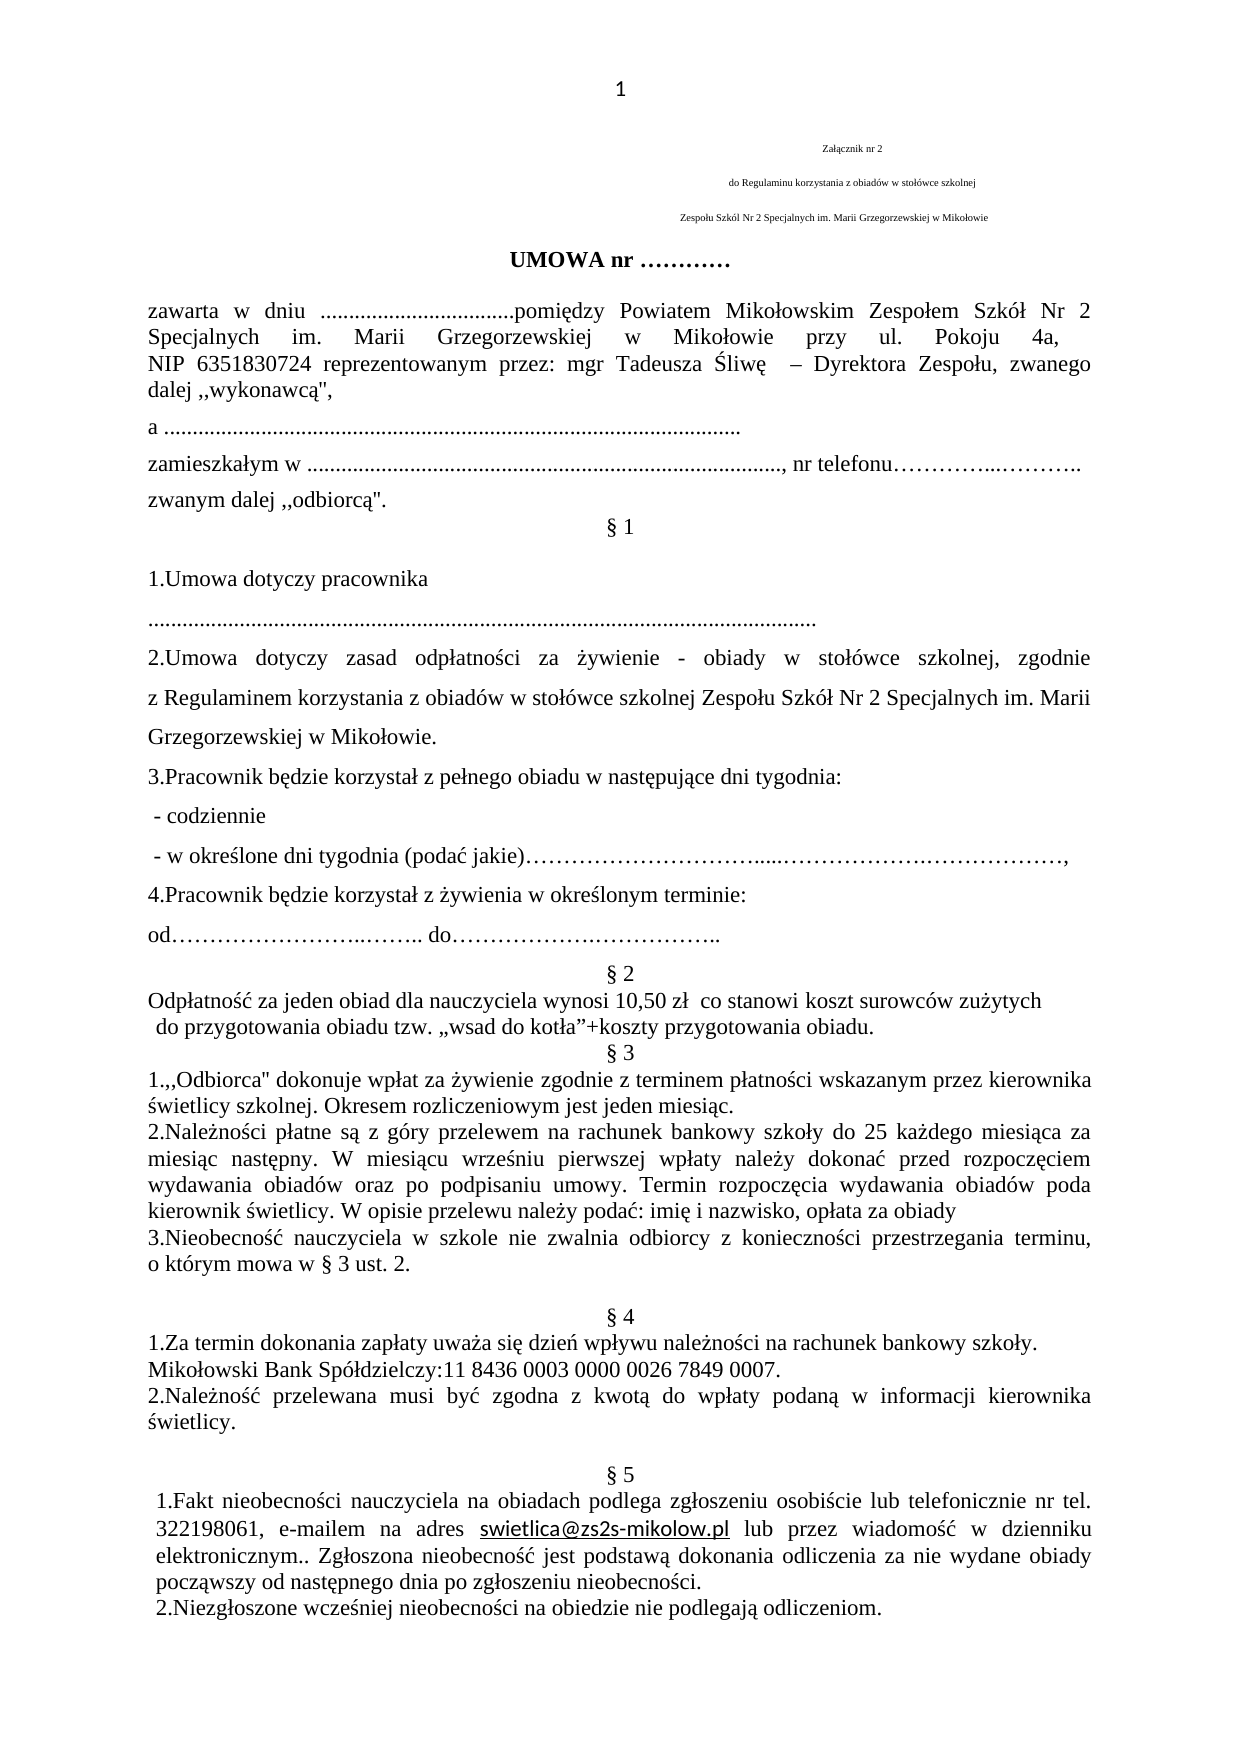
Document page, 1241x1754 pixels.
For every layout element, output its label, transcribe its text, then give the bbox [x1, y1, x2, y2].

text § 4 [148, 1303, 1093, 1329]
text Zespołu Szkól Nr 2 Specjalnych im. Marii Grzegorzewskiej w Mikołowie [148, 211, 1093, 223]
text § 2 [148, 960, 1093, 987]
list Odpłatność za jeden obiad dla nauczyciela wynosi 10,50 zł co stanowi koszt surowców zużytych [148, 987, 1093, 1013]
text zwanym dalej ,,odbiorcą''. [148, 486, 1093, 513]
text § 3 [148, 1039, 1093, 1066]
list 2.Niezgłoszone wcześniej nieobecności na obiedzie nie podlegają odliczeniom. [118, 1594, 1093, 1621]
list 1.Fakt nieobecności nauczyciela na obiadach podlega zgłoszeniu osobiście lub telefonicznie nr tel. 322198061, e-mailem na adres swietlica@zs2s-mikolow.pl lub przez wiadomość w dzienniku elektronicznym.. Zgłoszona nieobecność jest podstawą dokonania odliczenia za nie wydane obiady począwszy od następnego dnia po zgłoszeniu nieobecności. [118, 1487, 1093, 1594]
text zamieszkałym w ..................................................................................., nr telefonu…………...……….. [148, 450, 1093, 476]
list 1.Za termin dokonania zapłaty uważa się dzień wpływu należności na rachunek bankowy szkoły. [148, 1329, 1093, 1356]
list 2.Umowa dotyczy zasad odpłatności za żywienie - obiady w stołówce szkolnej, zgodnie z Regulaminem korzystania z obiadów w stołówce szkolnej Zespołu Szkół Nr 2 Specjalnych im. Marii Grzegorzewskiej w Mikołowie. [148, 644, 1093, 750]
text Załącznik nr 2 [148, 142, 1093, 154]
text UMOWA nr ………… [148, 246, 1093, 272]
text zawarta w dniu ..................................pomiędzy Powiatem Mikołowskim Zespołem Szkół Nr 2 Specjalnych im. Marii Grzegorzewskiej w Mikołowie przy ul. Pokoju 4a, NIP 6351830724 reprezentowanym przez: mgr Tadeusza Śliwę – Dyrektora Zespołu, zwanego dalej ,,wykonawcą'', [148, 297, 1093, 402]
list 3.Pracownik będzie korzystał z pełnego obiadu w następujące dni tygodnia: [148, 763, 1093, 789]
text § 5 [148, 1461, 1093, 1487]
list 3.Nieobecność nauczyciela w szkole nie zwalnia odbiorcy z konieczności przestrzegania terminu, o którym mowa w § 3 ust. 2. [148, 1224, 1093, 1277]
text - w określone dni tygodnia (podać jakie)………………………….....……………….………………, [148, 842, 1093, 868]
list 1.Umowa dotyczy pracownika [148, 566, 1093, 592]
list 1.,,Odbiorca'' dokonuje wpłat za żywienie zgodnie z terminem płatności wskazanym przez kierownika świetlicy szkolnej. Okresem rozliczeniowym jest jeden miesiąc. [148, 1066, 1093, 1118]
text § 1 [148, 513, 1093, 539]
text od……………………..…….. do……………….…………….. [148, 921, 1093, 947]
list 4.Pracownik będzie korzystał z żywienia w określonym terminie: [148, 881, 1093, 908]
text a ..................................................................................................... [148, 413, 1093, 439]
list Mikołowski Bank Spółdzielczy:11 8436 0003 0000 0026 7849 0007. [148, 1356, 1093, 1382]
list ..................................................................................................................... [148, 605, 1093, 631]
text do Regulaminu korzystania z obiadów w stołówce szkolnej [148, 177, 1093, 189]
text - codziennie [148, 802, 1093, 829]
list 2.Należność przelewana musi być zgodna z kwotą do wpłaty podaną w informacji kierownika świetlicy. [148, 1382, 1093, 1435]
list do przygotowania obiadu tzw. „wsad do kotła”+koszty przygotowania obiadu. [156, 1013, 1093, 1039]
list 2.Należności płatne są z góry przelewem na rachunek bankowy szkoły do 25 każdego miesiąca za miesiąc następny. W miesiącu wrześniu pierwszej wpłaty należy dokonać przed rozpoczęciem wydawania obiadów oraz po podpisaniu umowy. Termin rozpoczęcia wydawania obiadów poda kierownik świetlicy. W opisie przelewu należy podać: imię i nazwisko, opłata za obiady [148, 1118, 1093, 1224]
